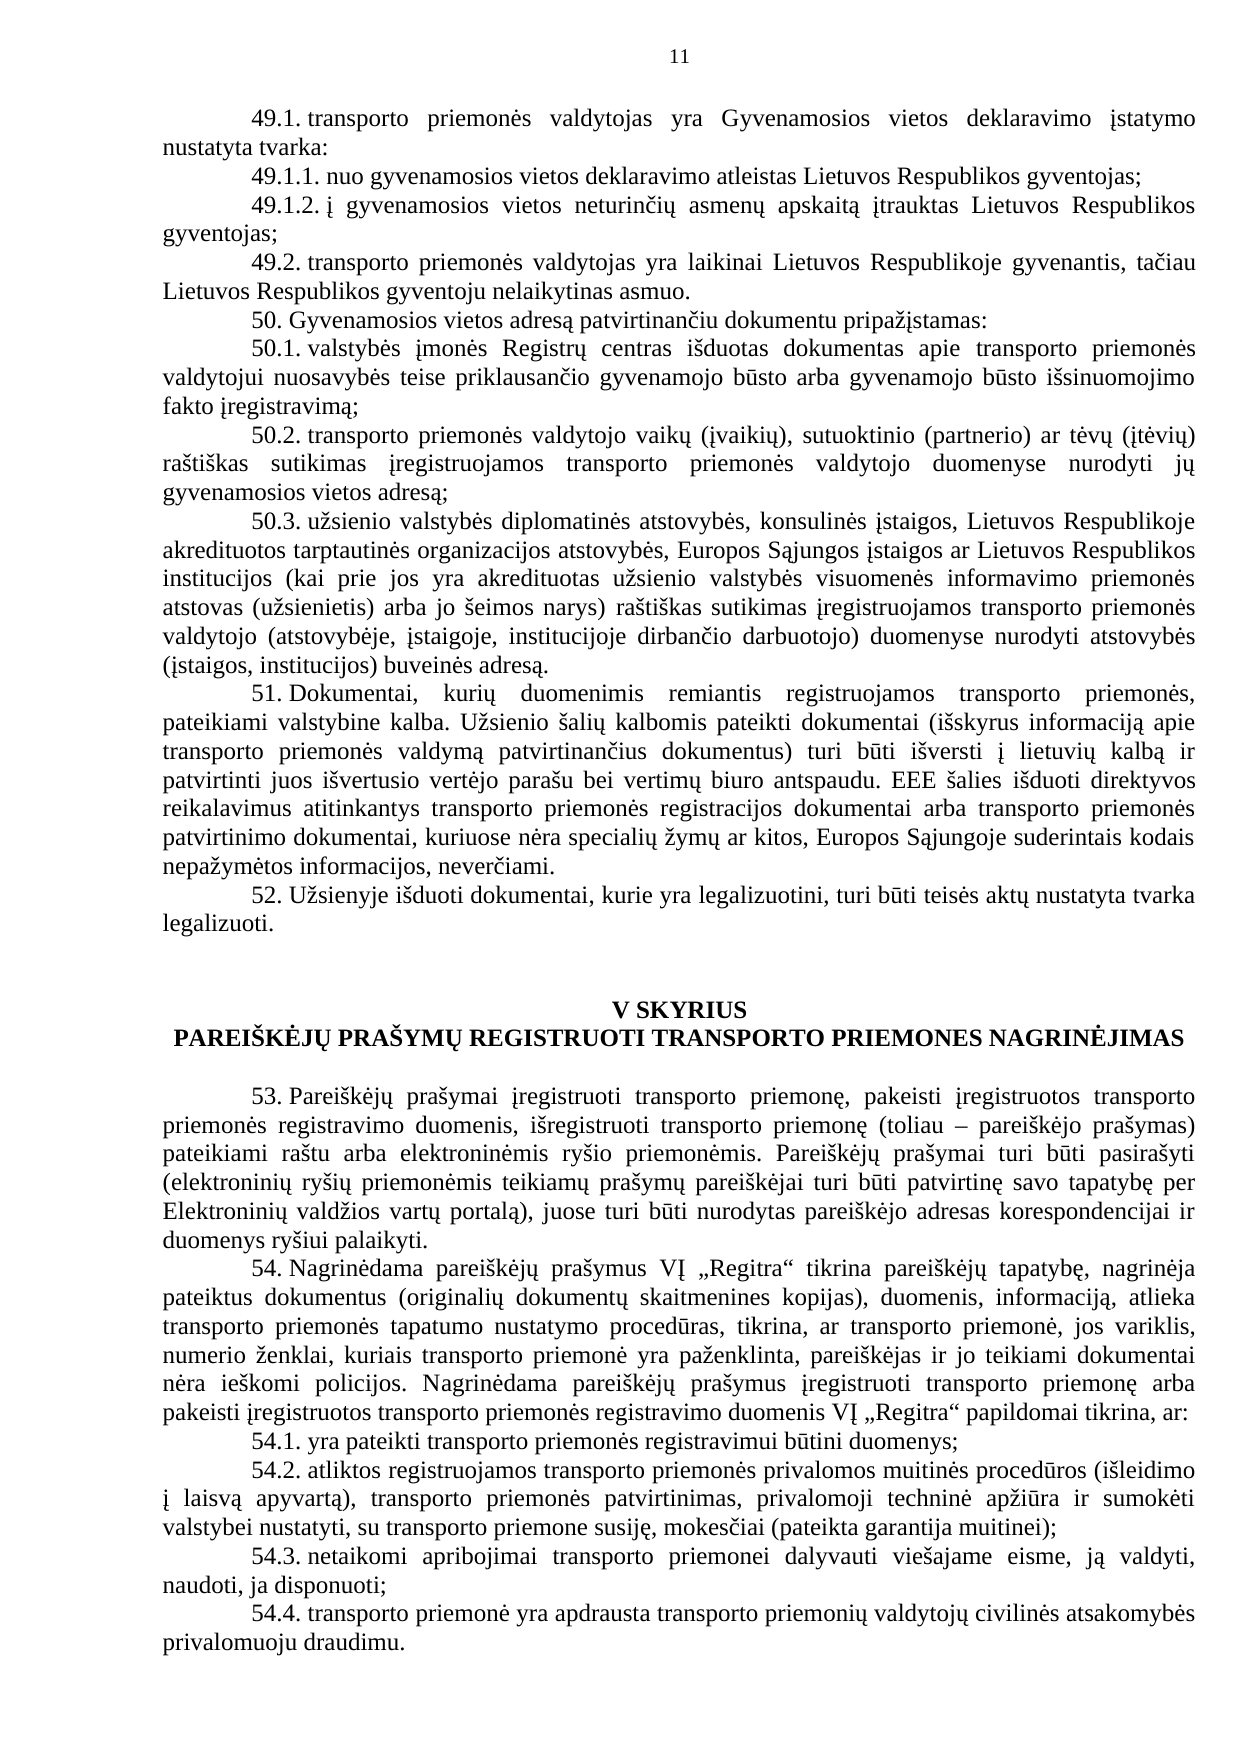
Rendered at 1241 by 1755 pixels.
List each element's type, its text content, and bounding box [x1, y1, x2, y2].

text 49.1. transporto priemonės valdytojas yra Gyvenamosios vietos deklaravimo įstatymo nustatyta tvarka: [162, 103, 1196, 161]
text 50. Gyvenamosios vietos adresą patvirtinančiu dokumentu pripažįstamas: [162, 305, 1196, 333]
text 52. Užsienyje išduoti dokumentai, kurie yra legalizuotini, turi būti teisės aktų nustatyta tvarka legalizuoti. [162, 880, 1196, 937]
text 54. Nagrinėdama pareiškėjų prašymus VĮ „Regitra“ tikrina pareiškėjų tapatybę, nagrinėja pateiktus dokumentus (originalių dokumentų skaitmenines kopijas), duomenis, informaciją, atlieka transporto priemonės tapatumo nustatymo procedūras, tikrina, ar transporto priemonė, jos variklis, numerio ženklai, kuriais transporto priemonė yra paženklinta, pareiškėjas ir jo teikiami dokumentai nėra ieškomi policijos. Nagrinėdama pareiškėjų prašymus įregistruoti transporto priemonę arba pakeisti įregistruotos transporto priemonės registravimo duomenis VĮ „Regitra“ papildomai tikrina, ar: [162, 1253, 1196, 1426]
text 51. Dokumentai, kurių duomenimis remiantis registruojamos transporto priemonės, pateikiami valstybine kalba. Užsienio šalių kalbomis pateikti dokumentai (išskyrus informaciją apie transporto priemonės valdymą patvirtinančius dokumentus) turi būti išversti į lietuvių kalbą ir patvirtinti juos išvertusio vertėjo parašu bei vertimų biuro antspaudu. EEE šalies išduoti direktyvos reikalavimus atitinkantys transporto priemonės registracijos dokumentai arba transporto priemonės patvirtinimo dokumentai, kuriuose nėra specialių žymų ar kitos, Europos Sąjungoje suderintais kodais nepažymėtos informacijos, neverčiami. [162, 678, 1196, 880]
text 49.1.1. nuo gyvenamosios vietos deklaravimo atleistas Lietuvos Respublikos gyventojas; [162, 161, 1196, 190]
text 53. Pareiškėjų prašymai įregistruoti transporto priemonę, pakeisti įregistruotos transporto priemonės registravimo duomenis, išregistruoti transporto priemonę (toliau – pareiškėjo prašymas) pateikiami raštu arba elektroninėmis ryšio priemonėmis. Pareiškėjų prašymai turi būti pasirašyti (elektroninių ryšių priemonėmis teikiamų prašymų pareiškėjai turi būti patvirtinę savo tapatybę per Elektroninių valdžios vartų portalą), juose turi būti nurodytas pareiškėjo adresas korespondencijai ir duomenys ryšiui palaikyti. [162, 1081, 1196, 1253]
text V SKYRIUS [162, 995, 1196, 1023]
text 54.2. atliktos registruojamos transporto priemonės privalomos muitinės procedūros (išleidimo į laisvą apyvartą), transporto priemonės patvirtinimas, privalomoji techninė apžiūra ir sumokėti valstybei nustatyti, su transporto priemone susiję, mokesčiai (pateikta garantija muitinei); [162, 1455, 1196, 1541]
text 49.2. transporto priemonės valdytojas yra laikinai Lietuvos Respublikoje gyvenantis, tačiau Lietuvos Respublikos gyventoju nelaikytinas asmuo. [162, 247, 1196, 305]
text 54.3. netaikomi apribojimai transporto priemonei dalyvauti viešajame eisme, ją valdyti, naudoti, ja disponuoti; [162, 1541, 1196, 1598]
text 54.1. yra pateikti transporto priemonės registravimui būtini duomenys; [162, 1426, 1196, 1455]
text 50.2. transporto priemonės valdytojo vaikų (įvaikių), sutuoktinio (partnerio) ar tėvų (įtėvių) raštiškas sutikimas įregistruojamos transporto priemonės valdytojo duomenyse nurodyti jų gyvenamosios vietos adresą; [162, 420, 1196, 506]
text 50.3. užsienio valstybės diplomatinės atstovybės, konsulinės įstaigos, Lietuvos Respublikoje akredituotos tarptautinės organizacijos atstovybės, Europos Sąjungos įstaigos ar Lietuvos Respublikos institucijos (kai prie jos yra akredituotas užsienio valstybės visuomenės informavimo priemonės atstovas (užsienietis) arba jo šeimos narys) raštiškas sutikimas įregistruojamos transporto priemonės valdytojo (atstovybėje, įstaigoje, institucijoje dirbančio darbuotojo) duomenyse nurodyti atstovybės (įstaigos, institucijos) buveinės adresą. [162, 506, 1196, 678]
text PAREIŠKĖJŲ PRAŠYMŲ REGISTRUOTI TRANSPORTO PRIEMONES NAGRINĖJIMAS [162, 1023, 1196, 1052]
text 50.1. valstybės įmonės Registrų centras išduotas dokumentas apie transporto priemonės valdytojui nuosavybės teise priklausančio gyvenamojo būsto arba gyvenamojo būsto išsinuomojimo fakto įregistravimą; [162, 333, 1196, 420]
text 49.1.2. į gyvenamosios vietos neturinčių asmenų apskaitą įtrauktas Lietuvos Respublikos gyventojas; [162, 190, 1196, 247]
text 54.4. transporto priemonė yra apdrausta transporto priemonių valdytojų civilinės atsakomybės privalomuoju draudimu. [162, 1598, 1196, 1656]
